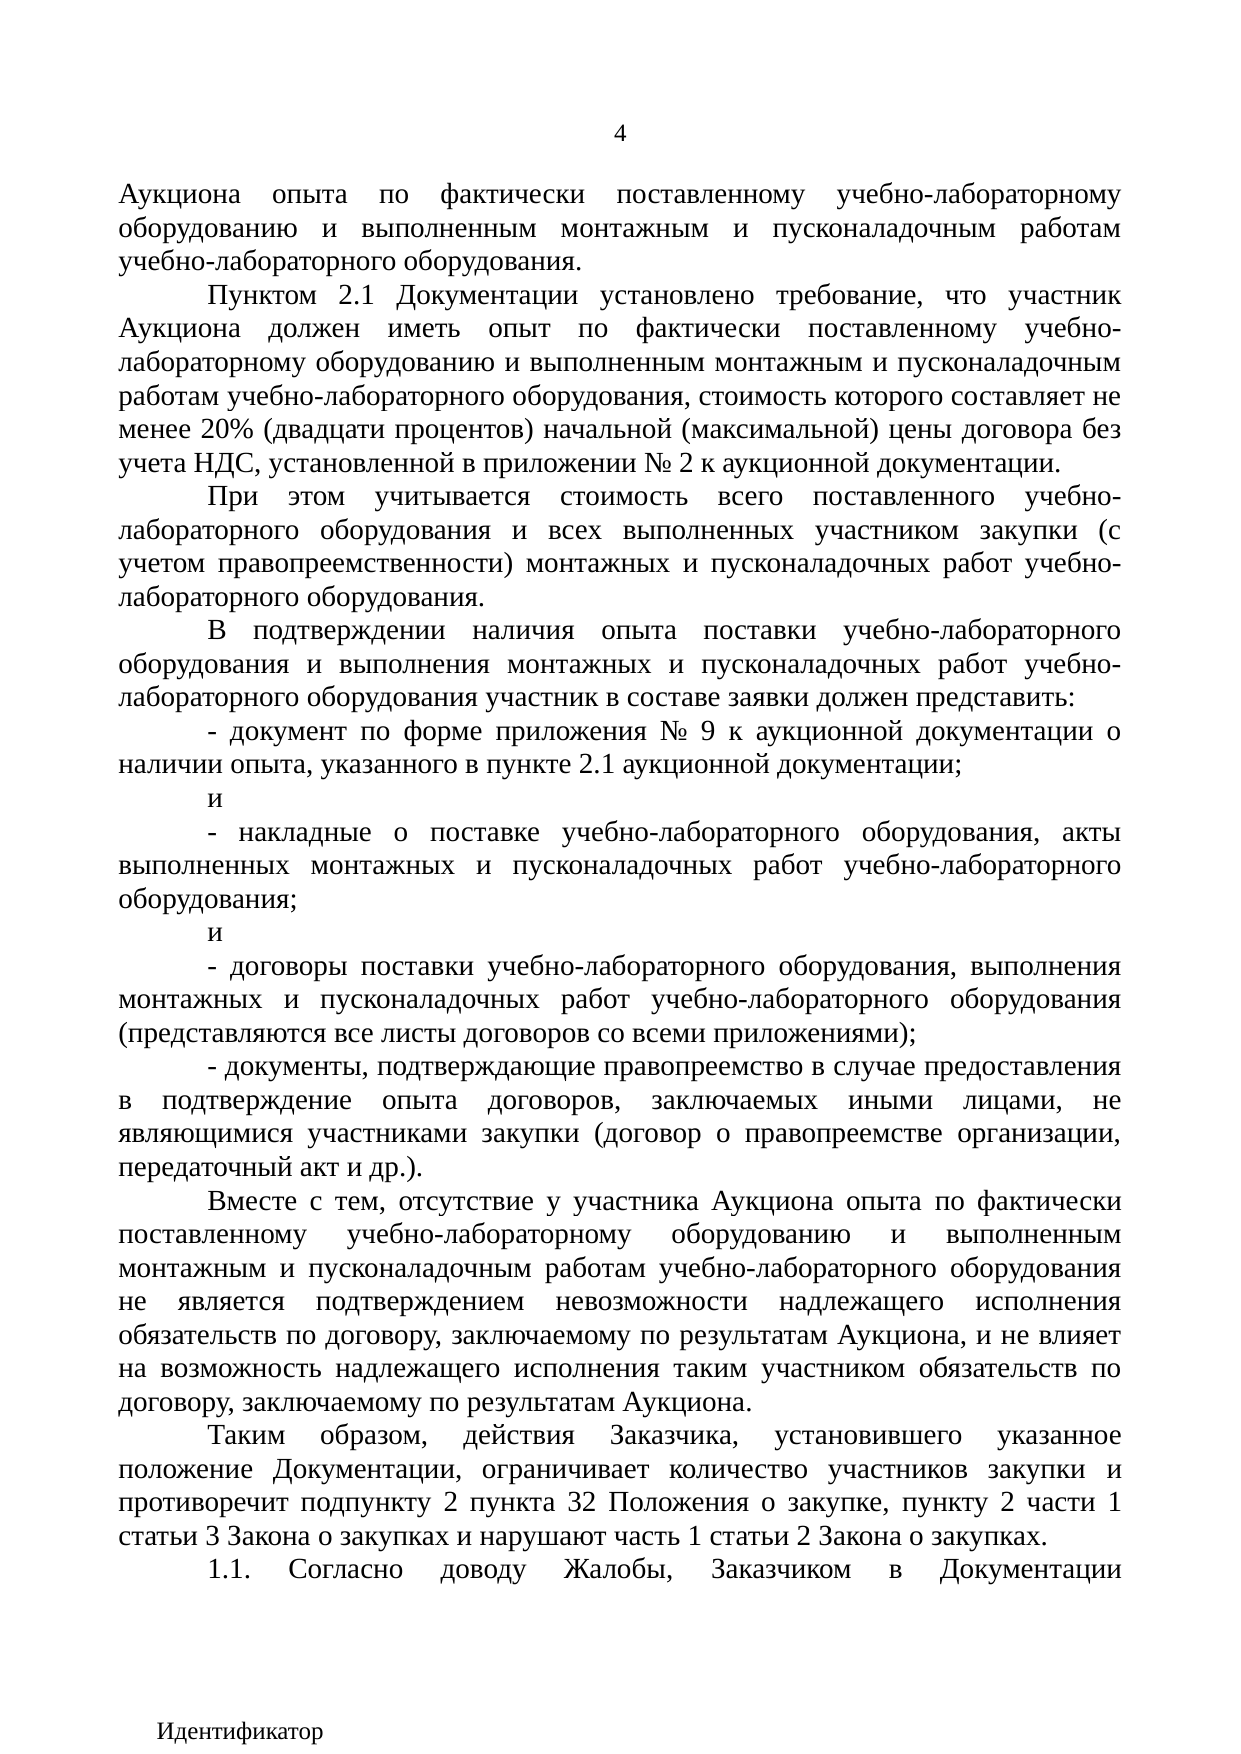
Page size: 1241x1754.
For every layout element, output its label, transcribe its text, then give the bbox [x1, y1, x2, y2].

text Пунктом 2.1 Документации установлено требование, что участник Аукциона должен иметь опыт по фактически поставленному учебно-лабораторному оборудованию и выполненным монтажным и пусконаладочным работам учебно-лабораторного оборудования, стоимость которого составляет не менее 20% (двадцати процентов) начальной (максимальной) цены договора без учета НДС, установленной в приложении № 2 к аукционной документации. [118, 277, 1122, 478]
text - договоры поставки учебно-лабораторного оборудования, выполнения монтажных и пусконаладочных работ учебно-лабораторного оборудования (представляются все листы договоров со всеми приложениями); [118, 948, 1122, 1048]
text Вместе с тем, отсутствие у участника Аукциона опыта по фактически поставленному учебно-лабораторному оборудованию и выполненным монтажным и пусконаладочным работам учебно-лабораторного оборудования не является подтверждением невозможности надлежащего исполнения обязательств по договору, заключаемому по результатам Аукциона, и не влияет на возможность надлежащего исполнения таким участником обязательств по договору, заключаемому по результатам Аукциона. [118, 1183, 1122, 1417]
text В подтверждении наличия опыта поставки учебно-лабораторного оборудования и выполнения монтажных и пусконаладочных работ учебно-лабораторного оборудования участник в составе заявки должен представить: [118, 612, 1122, 713]
text При этом учитывается стоимость всего поставленного учебно-лабораторного оборудования и всех выполненных участником закупки (с учетом правопреемственности) монтажных и пусконаладочных работ учебно-лабораторного оборудования. [118, 478, 1122, 612]
text и [118, 780, 1122, 814]
text - накладные о поставке учебно-лабораторного оборудования, акты выполненных монтажных и пусконаладочных работ учебно-лабораторного оборудования; [118, 814, 1122, 914]
text и [118, 914, 1122, 948]
text Аукциона опыта по фактически поставленному учебно-лабораторному оборудованию и выполненным монтажным и пусконаладочным работам учебно-лабораторного оборудования. [118, 176, 1122, 277]
text Таким образом, действия Заказчика, установившего указанное положение Документации, ограничивает количество участников закупки и противоречит подпункту 2 пункта 32 Положения о закупке, пункту 2 части 1 статьи 3 Закона о закупках и нарушают часть 1 статьи 2 Закона о закупках. [118, 1417, 1122, 1552]
text - документ по форме приложения № 9 к аукционной документации о наличии опыта, указанного в пункте 2.1 аукционной документации; [118, 713, 1122, 780]
text - документы, подтверждающие правопреемство в случае предоставления в подтверждение опыта договоров, заключаемых иными лицами, не являющимися участниками закупки (договор о правопреемстве организации, передаточный акт и др.). [118, 1048, 1122, 1183]
text 1.1. Согласно доводу Жалобы, Заказчиком в Документации [118, 1552, 1122, 1585]
